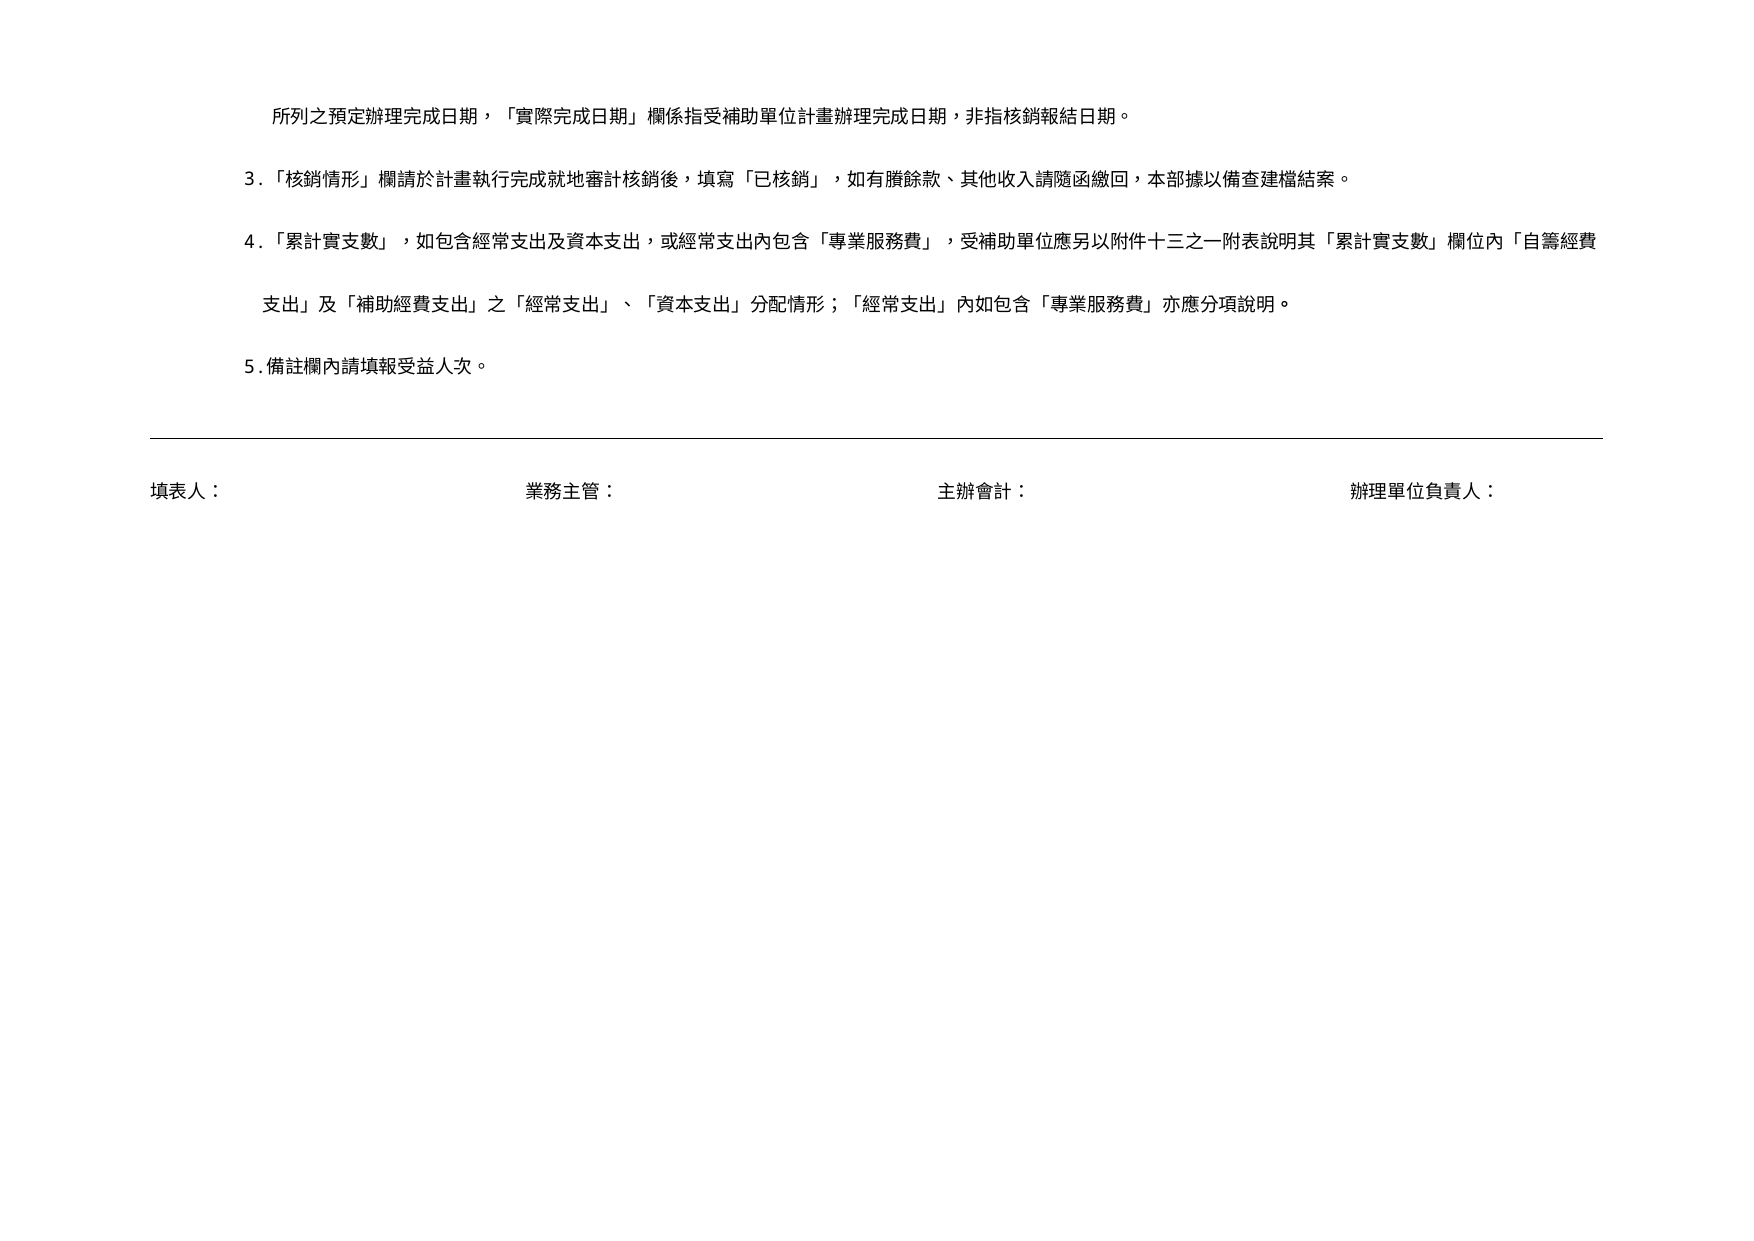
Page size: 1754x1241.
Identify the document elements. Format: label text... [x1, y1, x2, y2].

text 4.「累計實支數」，如包含經常支出及資本支出，或經常支出內包含「專業服務費」，受補助單位應另以附件十三之一附表說明其「累計實支數」欄位內「自籌經費支出」及「補助經費支出」之「經常支出」、「資本支出」分配情形；「經常支出」內如包含「專業服務費」亦應分項說明。 [244, 199, 1604, 324]
text 所列之預定辦理完成日期，「實際完成日期」欄係指受補助單位計畫辦理完成日期，非指核銷報結日期。 [150, 74, 1604, 137]
text 5.備註欄內請填報受益人次。 [244, 324, 1604, 387]
text 3.「核銷情形」欄請於計畫執行完成就地審計核銷後，填寫「已核銷」，如有賸餘款、其他收入請隨函繳回，本部據以備查建檔結案。 [150, 137, 1604, 199]
text 填表人： 業務主管： 主辦會計： 辦理單位負責人： [150, 449, 1604, 512]
